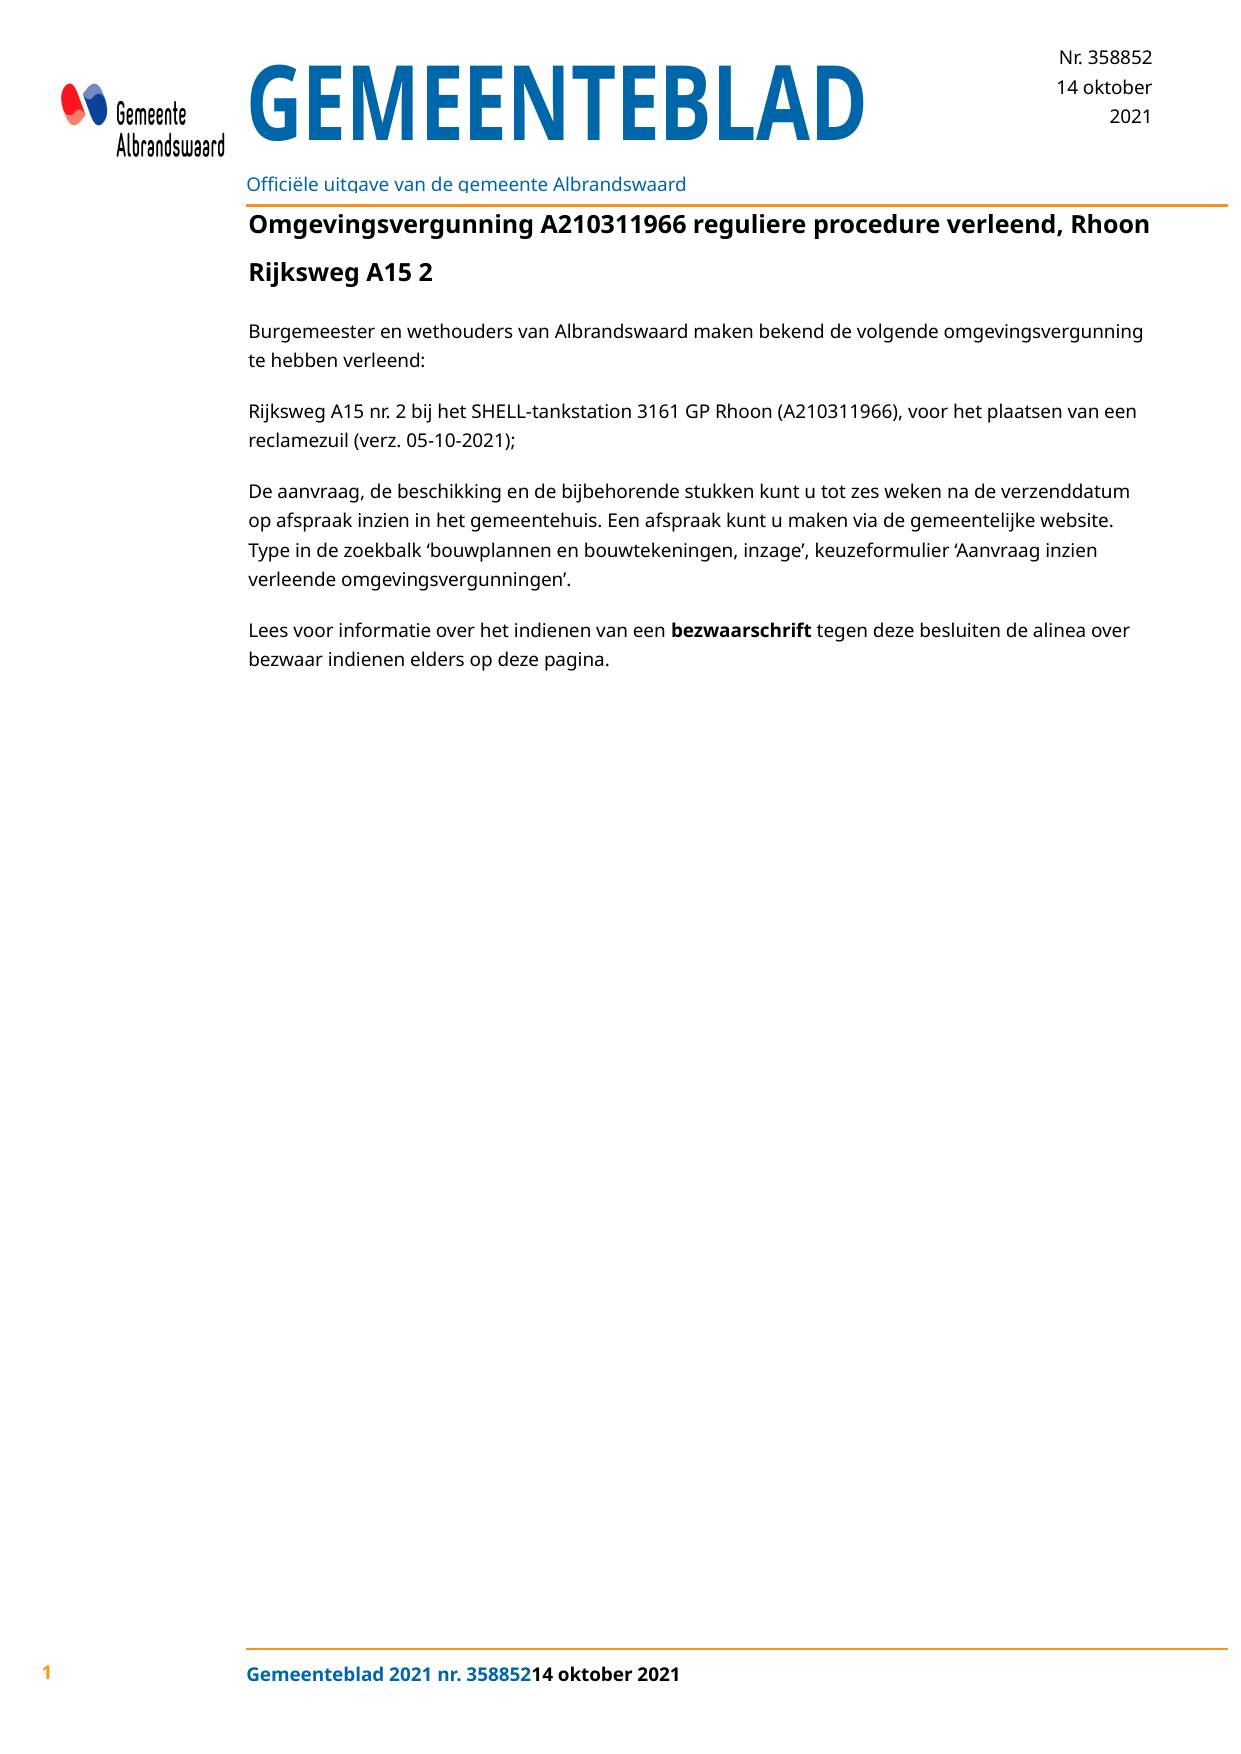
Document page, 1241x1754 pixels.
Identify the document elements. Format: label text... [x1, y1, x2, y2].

text Rijksweg A15 nr. 2 bij het SHELL-tankstation 3161 GP Rhoon (A210311966), voor het plaatsen van een reclamezuil (verz. 05-10-2021); [248, 398, 1152, 453]
text De aanvraag, de beschikking en de bijbehorende stukken kunt u tot zes weken na de verzenddatum op afspraak inzien in het gemeentehuis. Een afspraak kunt u maken via de gemeentelijke website. Type in de zoekbalk ‘bouwplannen en bouwtekeningen, inzage’, keuzeformulier ‘Aanvraag inzien verleende omgevingsvergunningen’. [248, 478, 1152, 592]
text Burgemeester en wethouders van Albrandswaard maken bekend de volgende omgevingsvergunning te hebben verleend: [248, 318, 1152, 373]
text Omgevingsvergunning A210311966 reguliere procedure verleend, Rhoon Rijksweg A15 2 [248, 207, 1152, 288]
text Lees voor informatie over het indienen van een bezwaarschrift tegen deze besluiten de alinea over bezwaar indienen elders op deze pagina. [248, 617, 1152, 672]
picture [41, 47, 231, 172]
